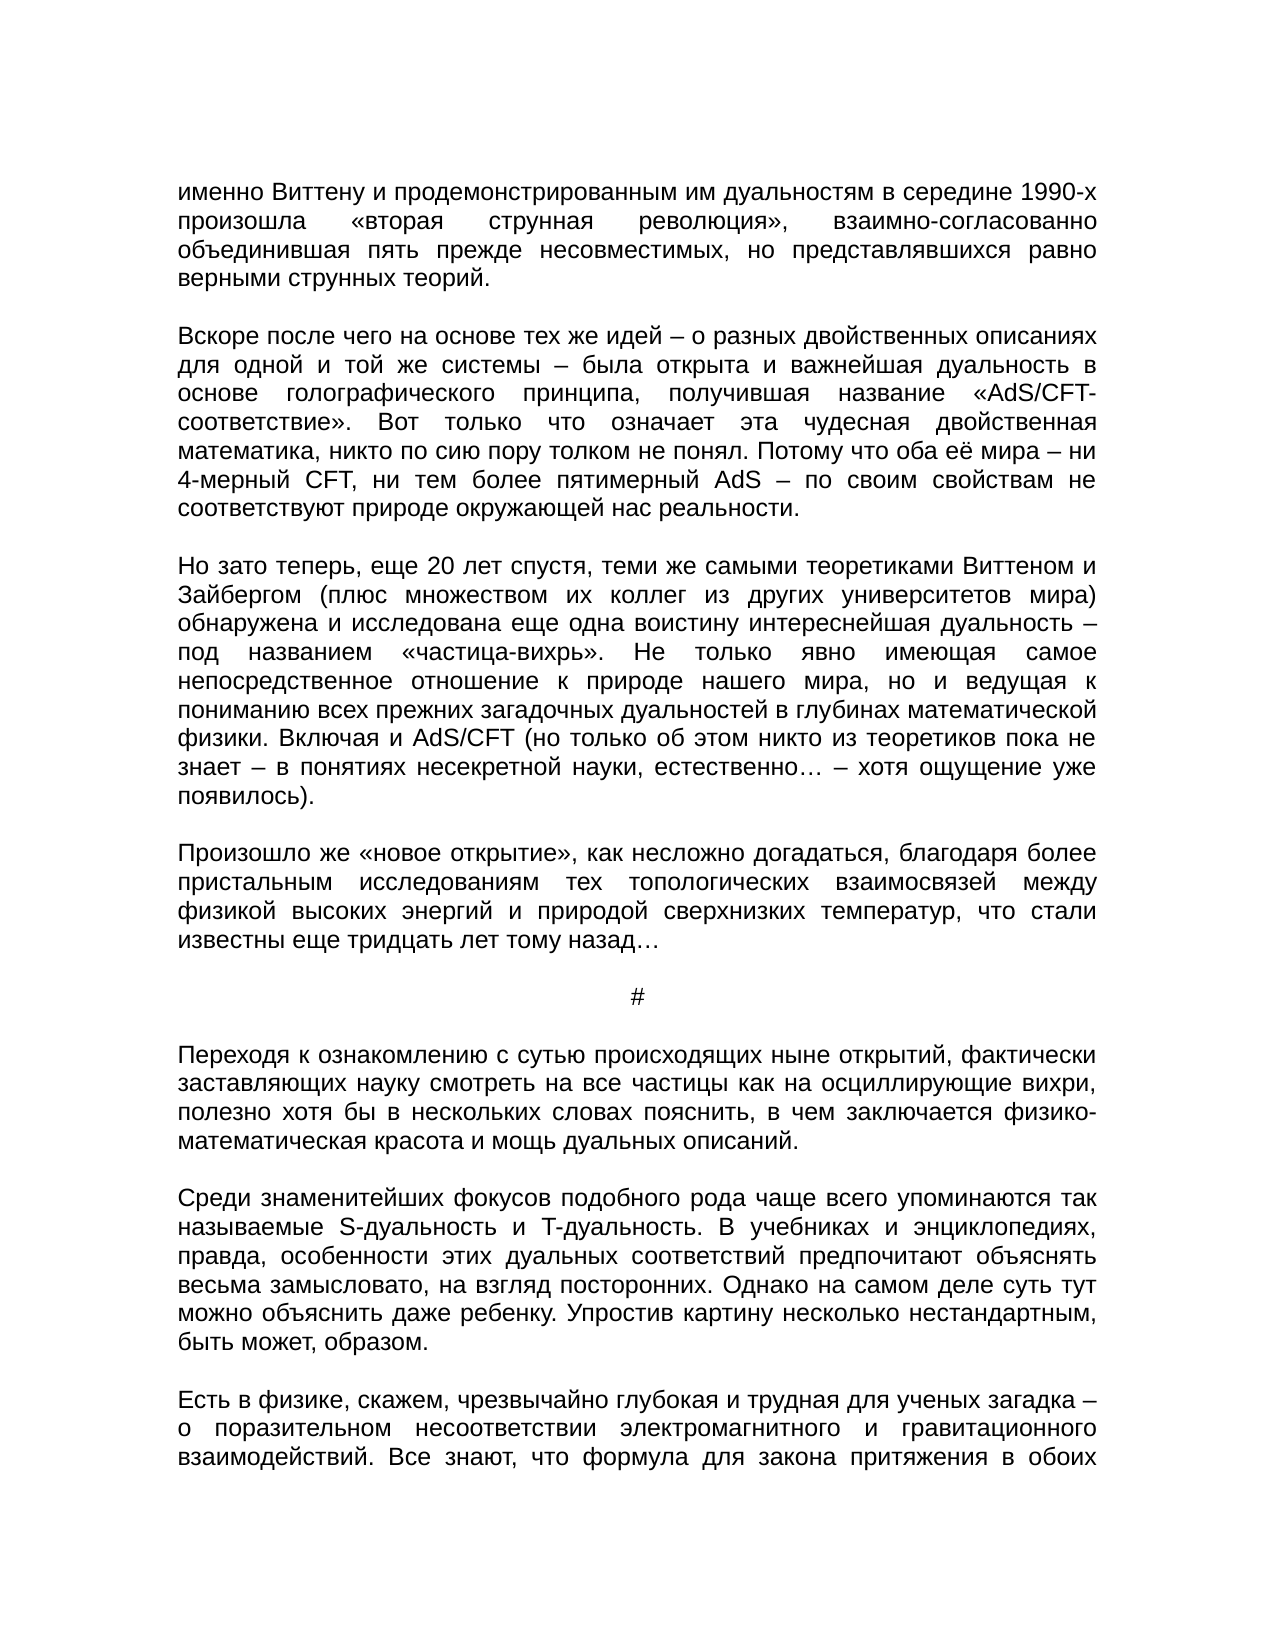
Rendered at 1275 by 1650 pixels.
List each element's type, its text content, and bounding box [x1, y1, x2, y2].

text Произошло же «новое открытие», как несложно догадаться, благодаря более пристальным исследованиям тех топологических взаимосвязей между физикой высоких энергий и природой сверхнизких температур, что стали известны еще тридцать лет тому назад… [177, 838, 1098, 953]
text Но зато теперь, еще 20 лет спустя, теми же самыми теоретиками Виттеном и Зайбергом (плюс множеством их коллег из других университетов мира) обнаружена и исследована еще одна воистину интереснейшая дуальность – под названием «частица-вихрь». Не только явно имеющая самое непосредственное отношение к природе нашего мира, но и ведущая к пониманию всех прежних загадочных дуальностей в глубинах математической физики. Включая и AdS/CFT (но только об этом никто из теоретиков пока не знает – в понятиях несекретной науки, естественно… – хотя ощущение уже появилось). [177, 551, 1098, 810]
text Есть в физике, скажем, чрезвычайно глубокая и трудная для ученых загадка – о поразительном несоответствии электромагнитного и гравитационного взаимодействий. Все знают, что формула для закона притяжения в обоих [177, 1385, 1098, 1471]
text Вскоре после чего на основе тех же идей – о разных двойственных описаниях для одной и той же системы – была открыта и важнейшая дуальность в основе голографического принципа, получившая название «AdS/CFT-соответствие». Вот только что означает эта чудесная двойственная математика, никто по сию пору толком не понял. Потому что оба её мира – ни 4-мерный CFT, ни тем более пятимерный AdS – по своим свойствам не соответствуют природе окружающей нас реальности. [177, 321, 1098, 522]
text # [177, 982, 1098, 1011]
text именно Виттену и продемонстрированным им дуальностям в середине 1990-х произошла «вторая струнная революция», взаимно-согласованно объединившая пять прежде несовместимых, но представлявшихся равно верными струнных теорий. [177, 177, 1098, 292]
text Среди знаменитейших фокусов подобного рода чаще всего упоминаются так называемые S-дуальность и T-дуальность. В учебниках и энциклопедиях, правда, особенности этих дуальных соответствий предпочитают объяснять весьма замысловато, на взгляд посторонних. Однако на самом деле суть тут можно объяснить даже ребенку. Упростив картину несколько нестандартным, быть может, образом. [177, 1183, 1098, 1356]
text Переходя к ознакомлению с сутью происходящих ныне открытий, фактически заставляющих науку смотреть на все частицы как на осциллирующие вихри, полезно хотя бы в нескольких словах пояснить, в чем заключается физико-математическая красота и мощь дуальных описаний. [177, 1040, 1098, 1155]
